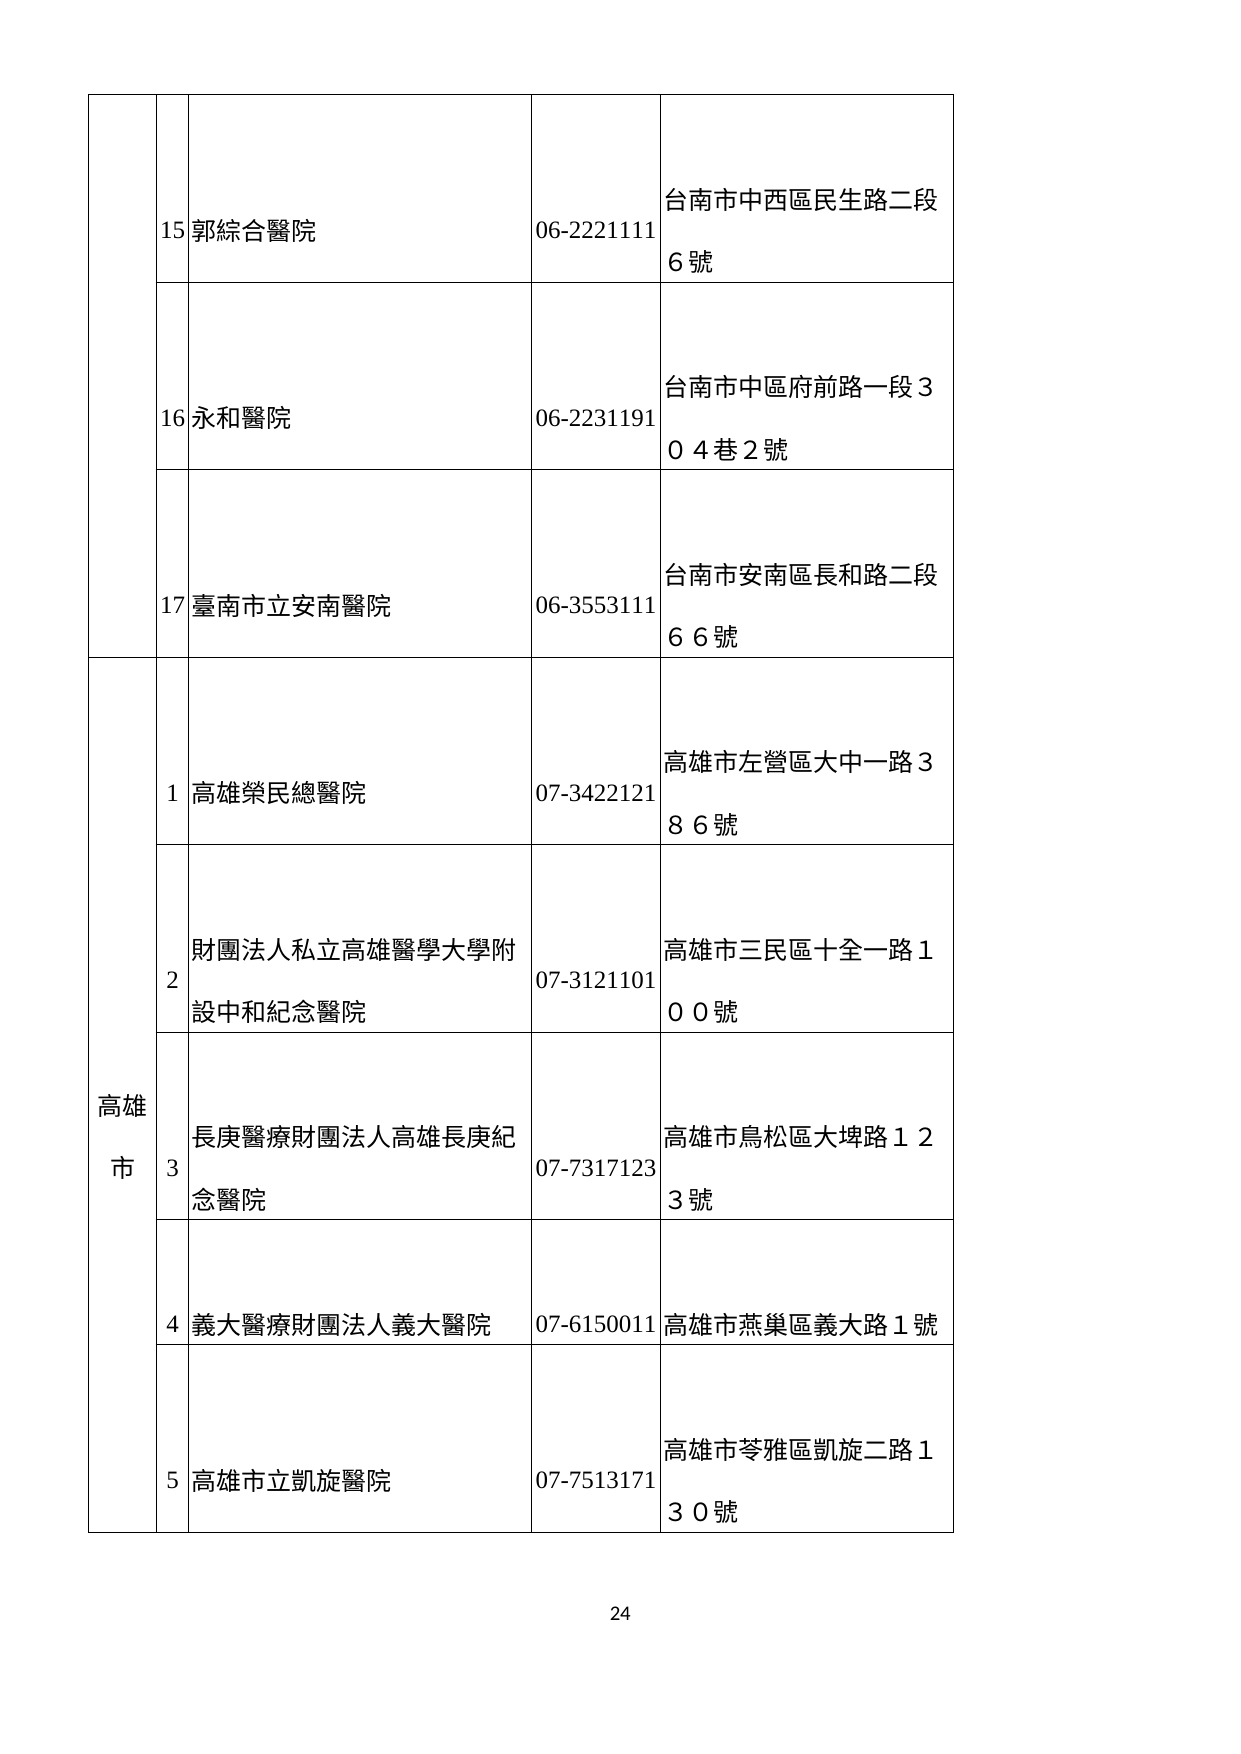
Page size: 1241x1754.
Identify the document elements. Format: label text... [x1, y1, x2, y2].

table_cell 義大醫療財團法人義大醫院 [189, 1220, 531, 1344]
table_cell 07-7317123 [532, 1033, 660, 1219]
table_cell 17 [157, 470, 188, 657]
table_cell 高雄榮民總醫院 [189, 658, 531, 844]
table_cell 07-6150011 [532, 1220, 660, 1344]
table_cell 3 [157, 1033, 188, 1219]
table_cell 5 [157, 1345, 188, 1532]
table_cell 高雄市左營區大中一路３８６號 [661, 658, 953, 844]
table_cell 06-2231191 [532, 283, 660, 469]
table_cell 1 [157, 658, 188, 844]
table_cell 07-3422121 [532, 658, 660, 844]
table_cell 郭綜合醫院 [189, 95, 531, 282]
table_cell 財團法人私立高雄醫學大學附設中和紀念醫院 [189, 845, 531, 1032]
table_cell 07-3121101 [532, 845, 660, 1032]
table_cell 07-7513171 [532, 1345, 660, 1532]
table_cell 4 [157, 1220, 188, 1344]
table_cell 台南市中區府前路一段３０４巷２號 [661, 283, 953, 469]
table_cell 高雄市三民區十全一路１００號 [661, 845, 953, 1032]
table_cell 臺南市立安南醫院 [189, 470, 531, 657]
table_cell [89, 95, 156, 657]
table_cell 高雄市鳥松區大埤路１２３號 [661, 1033, 953, 1219]
table_cell 高雄市苓雅區凱旋二路１３０號 [661, 1345, 953, 1532]
table_cell 永和醫院 [189, 283, 531, 469]
table_cell 16 [157, 283, 188, 469]
table_cell 長庚醫療財團法人高雄長庚紀念醫院 [189, 1033, 531, 1219]
table_cell 高雄市立凱旋醫院 [189, 1345, 531, 1532]
table_cell 高雄市 [89, 658, 156, 1532]
table_cell 高雄市燕巢區義大路１號 [661, 1220, 953, 1344]
table_cell 台南市中西區民生路二段６號 [661, 95, 953, 282]
table_cell 2 [157, 845, 188, 1032]
table_cell 06-3553111 [532, 470, 660, 657]
table_cell 台南市安南區長和路二段６６號 [661, 470, 953, 657]
table_cell 06-2221111 [532, 95, 660, 282]
table_cell 15 [157, 95, 188, 282]
